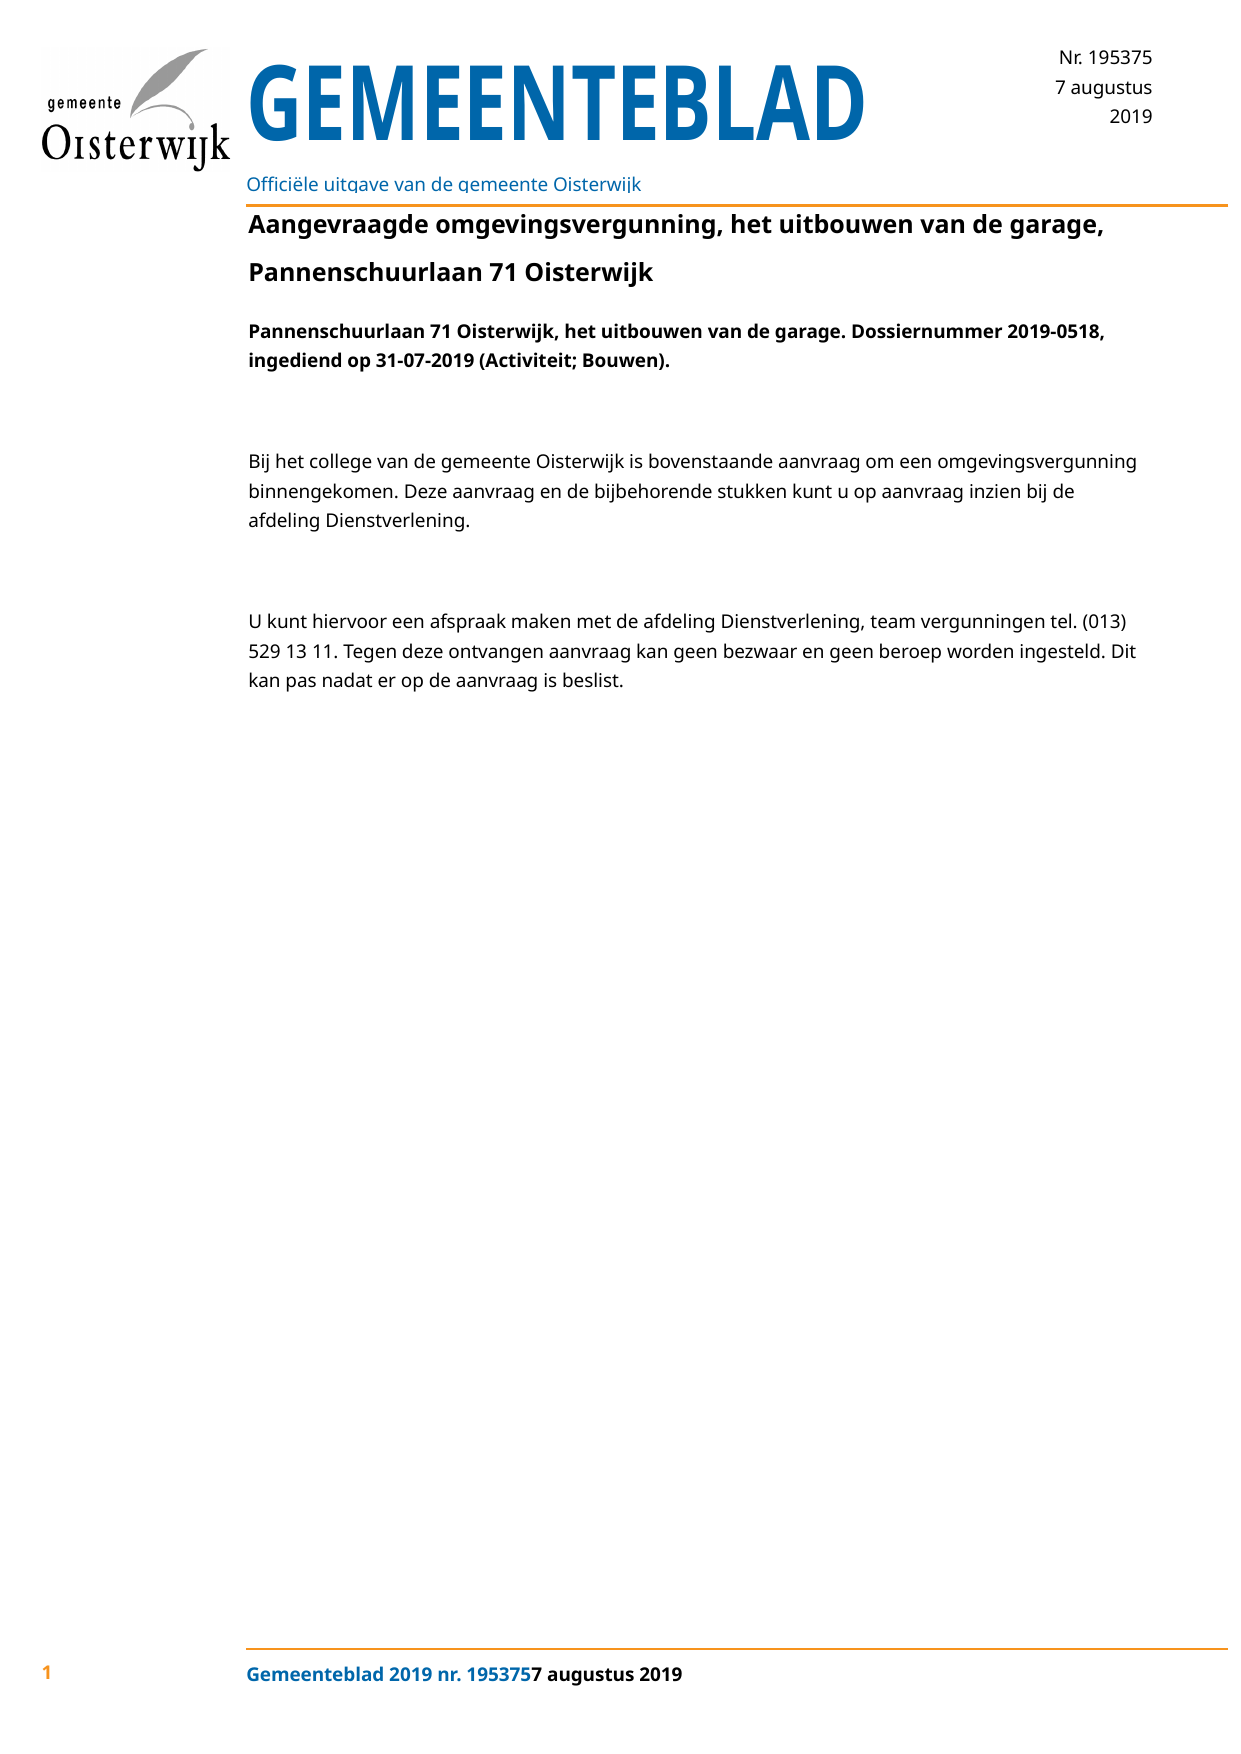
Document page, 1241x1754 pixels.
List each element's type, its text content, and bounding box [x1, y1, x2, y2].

text Aangevraagde omgevingsvergunning, het uitbouwen van de garage, Pannenschuurlaan 71 Oisterwijk [248, 207, 1152, 288]
text U kunt hiervoor een afspraak maken met de afdeling Dienstverlening, team vergunningen tel. (013) 529 13 11. Tegen deze ontvangen aanvraag kan geen bezwaar en geen beroep worden ingesteld. Dit kan pas nadat er op de aanvraag is beslist. [248, 608, 1152, 693]
text Pannenschuurlaan 71 Oisterwijk, het uitbouwen van de garage. Dossiernummer 2019-0518, ingediend op 31-07-2019 (Activiteit; Bouwen). [248, 318, 1152, 373]
text Bij het college van de gemeente Oisterwijk is bovenstaande aanvraag om een omgevingsvergunning binnengekomen. Deze aanvraag en de bijbehorende stukken kunt u op aanvraag inzien bij de afdeling Dienstverlening. [248, 448, 1152, 533]
picture [41, 47, 231, 172]
